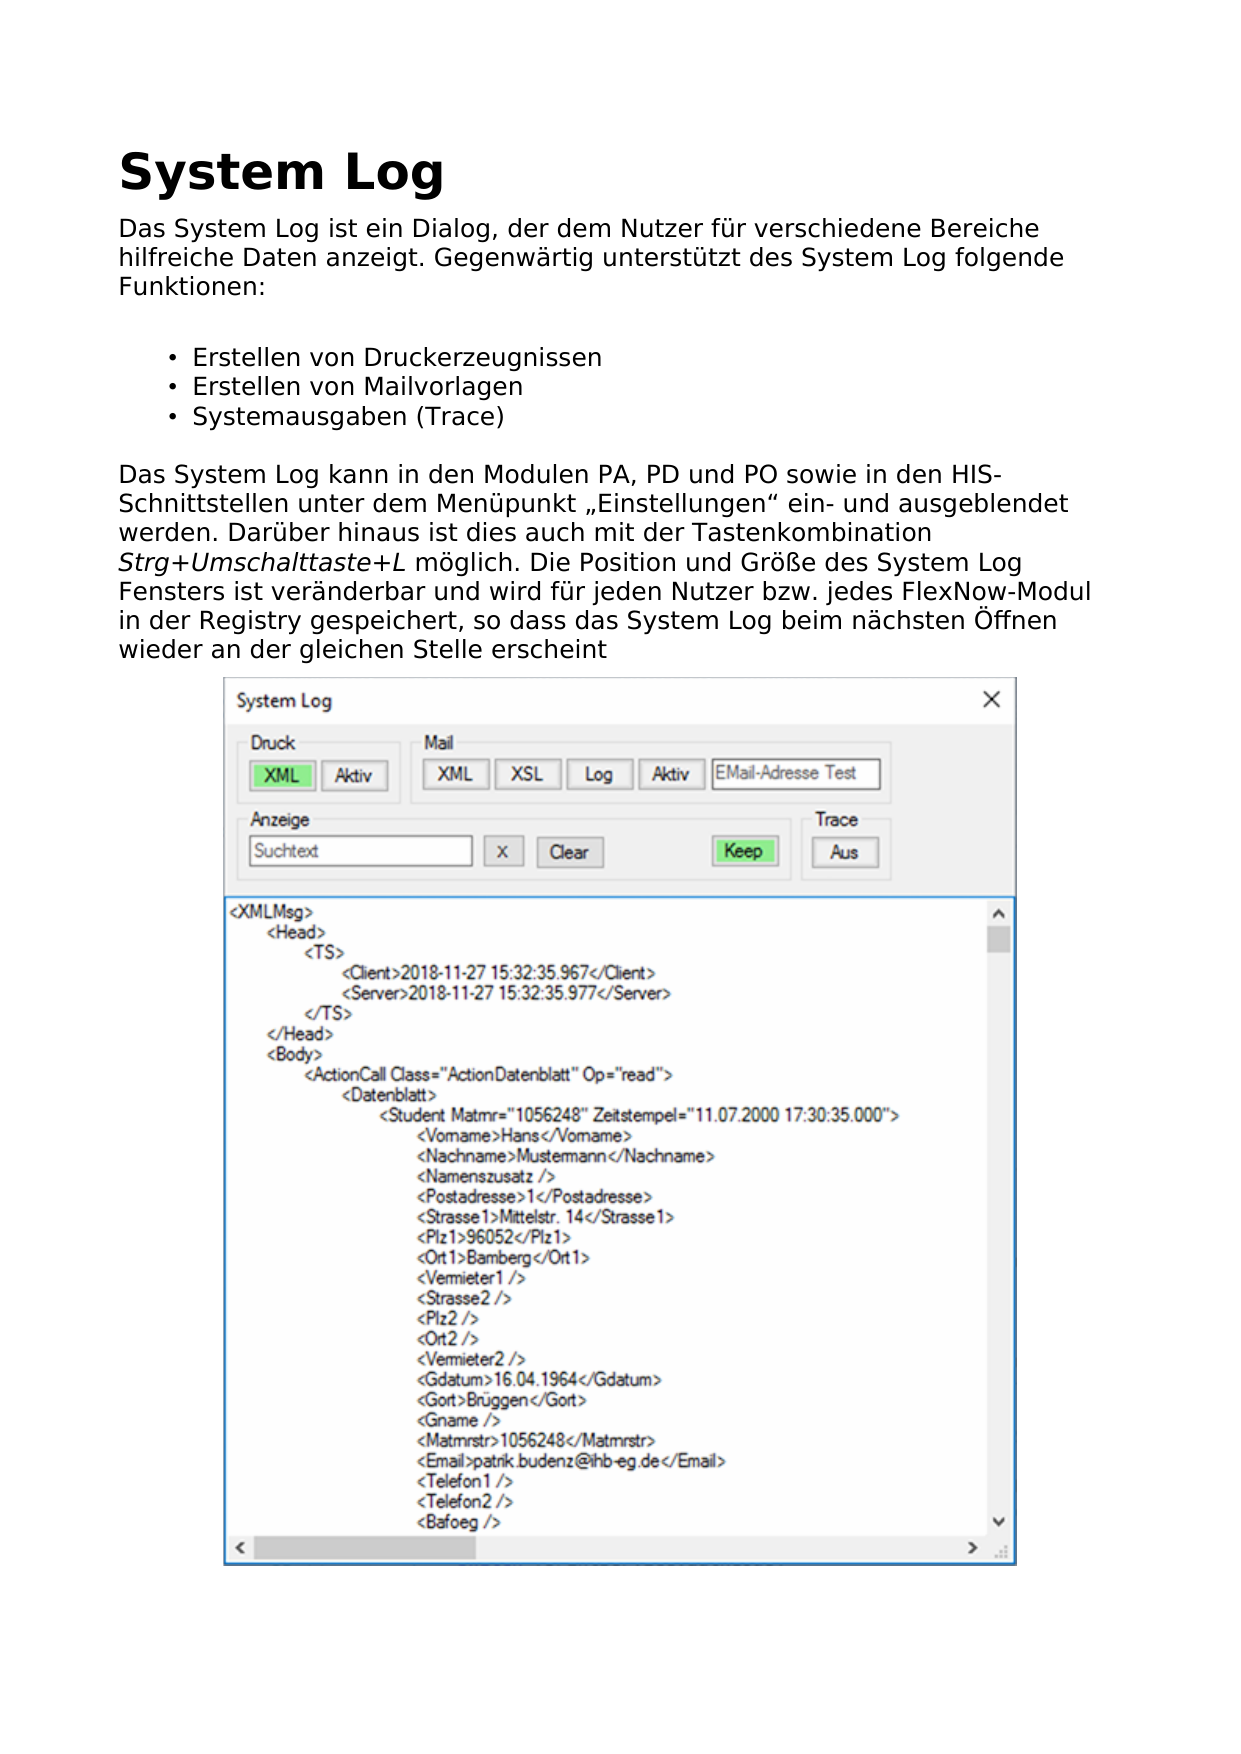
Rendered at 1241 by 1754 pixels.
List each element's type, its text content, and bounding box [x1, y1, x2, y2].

list Erstellen von Mailvorlagen [177, 372, 1122, 402]
text Das System Log ist ein Dialog, der dem Nutzer für verschiedene Bereiche hilfreiche Daten anzeigt. Gegenwärtig unterstützt des System Log folgende Funktionen: [118, 214, 1122, 301]
text Das System Log kann in den Modulen PA, PD und PO sowie in den HIS-Schnittstellen unter dem Menüpunkt „Einstellungen“ ein- und ausgeblendet werden. Darüber hinaus ist dies auch mit der Tastenkombination Strg+Umschalttaste+L möglich. Die Position und Größe des System Log Fensters ist veränderbar und wird für jeden Nutzer bzw. jedes FlexNow-Modul in der Registry gespeichert, so dass das System Log beim nächsten Öffnen wieder an der gleichen Stelle erscheint [118, 460, 1122, 664]
picture [223, 677, 1017, 1566]
list Erstellen von Druckerzeugnissen [177, 343, 1122, 372]
subtitle System Log [118, 143, 1122, 201]
list Systemausgaben (Trace) [177, 402, 1122, 431]
